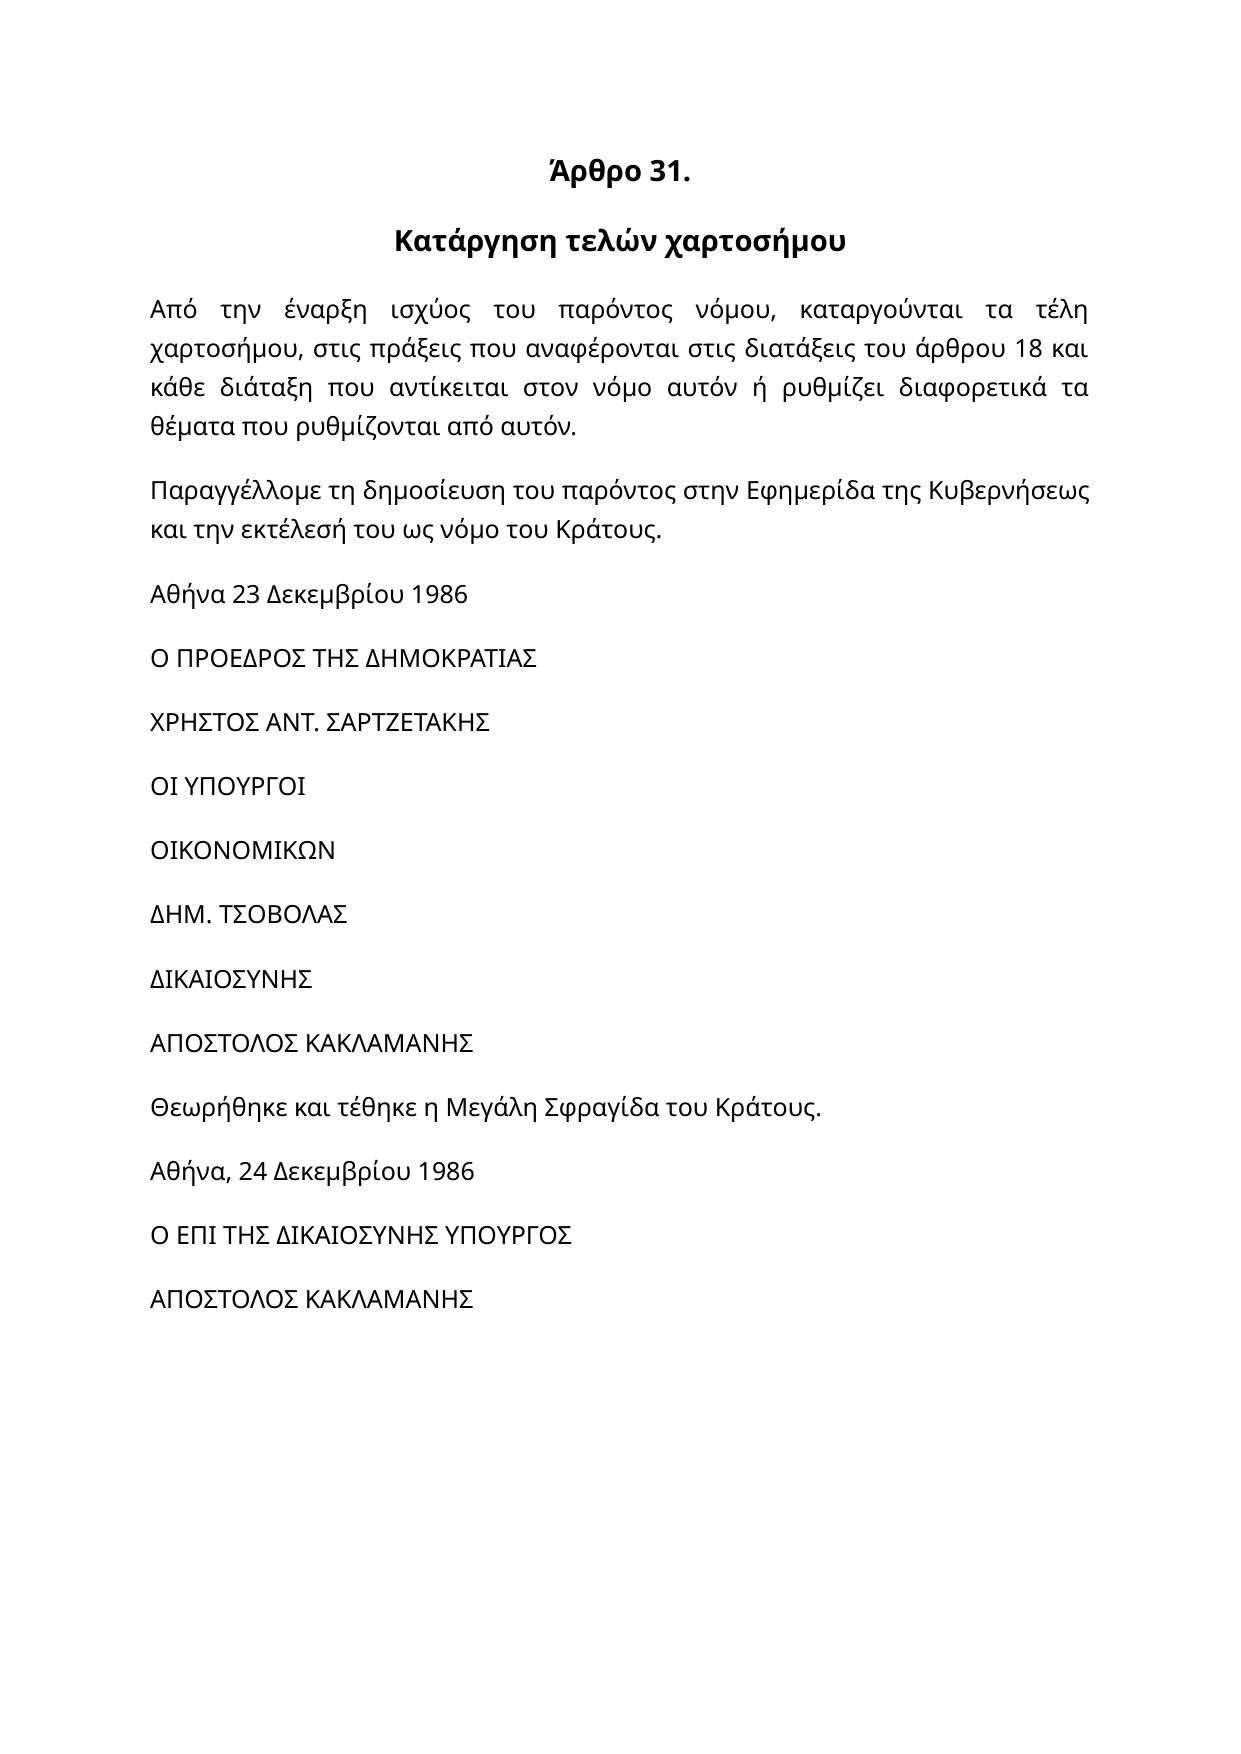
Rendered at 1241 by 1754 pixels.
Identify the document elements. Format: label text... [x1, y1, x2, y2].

text Θεωρήθηκε και τέθηκε η Μεγάλη Σφραγίδα του Κράτους. [150, 1089, 1090, 1124]
text Αθήνα, 24 Δεκεμβρίου 1986 [150, 1154, 1090, 1188]
text ΟΙΚΟΝΟΜΙΚΩΝ [150, 833, 1090, 867]
subtitle Άρθρο 31. [150, 150, 1090, 190]
text Από την έναρξη ισχύος του παρόντος νόμου, καταργούνται τα τέλη χαρτοσήμου, στις πράξεις που αναφέρονται στις διατάξεις του άρθρου 18 και κάθε διάταξη που αντίκειται στον νόμο αυτόν ή ρυθμίζει διαφορετικά τα θέματα που ρυθμίζονται από αυτόν. [150, 291, 1090, 443]
text Αθήνα 23 Δεκεμβρίου 1986 [150, 576, 1090, 610]
text Ο ΕΠΙ ΤΗΣ ΔΙΚΑΙΟΣΥΝΗΣ ΥΠΟΥΡΓΟΣ [150, 1218, 1090, 1252]
text ΧΡΗΣΤΟΣ ΑΝΤ. ΣΑΡΤΖΕΤΑΚΗΣ [150, 704, 1090, 739]
text Παραγγέλλομε τη δημοσίευση του παρόντος στην Εφημερίδα της Κυβερνήσεως και την εκτέλεσή του ως νόμο του Κράτους. [150, 473, 1090, 546]
text ΟΙ ΥΠΟΥΡΓΟΙ [150, 769, 1090, 803]
subtitle Κατάργηση τελών χαρτοσήμου [150, 221, 1090, 260]
text ΔΙΚΑΙΟΣΥΝΗΣ [150, 961, 1090, 995]
text ΑΠΟΣΤΟΛΟΣ ΚΑΚΛΑΜΑΝΗΣ [150, 1025, 1090, 1059]
text ΑΠΟΣΤΟΛΟΣ ΚΑΚΛΑΜΑΝΗΣ [150, 1282, 1090, 1316]
text ΔΗΜ. ΤΣΟΒΟΛΑΣ [150, 897, 1090, 931]
text Ο ΠΡΟΕΔΡΟΣ ΤΗΣ ΔΗΜΟΚΡΑΤΙΑΣ [150, 640, 1090, 674]
